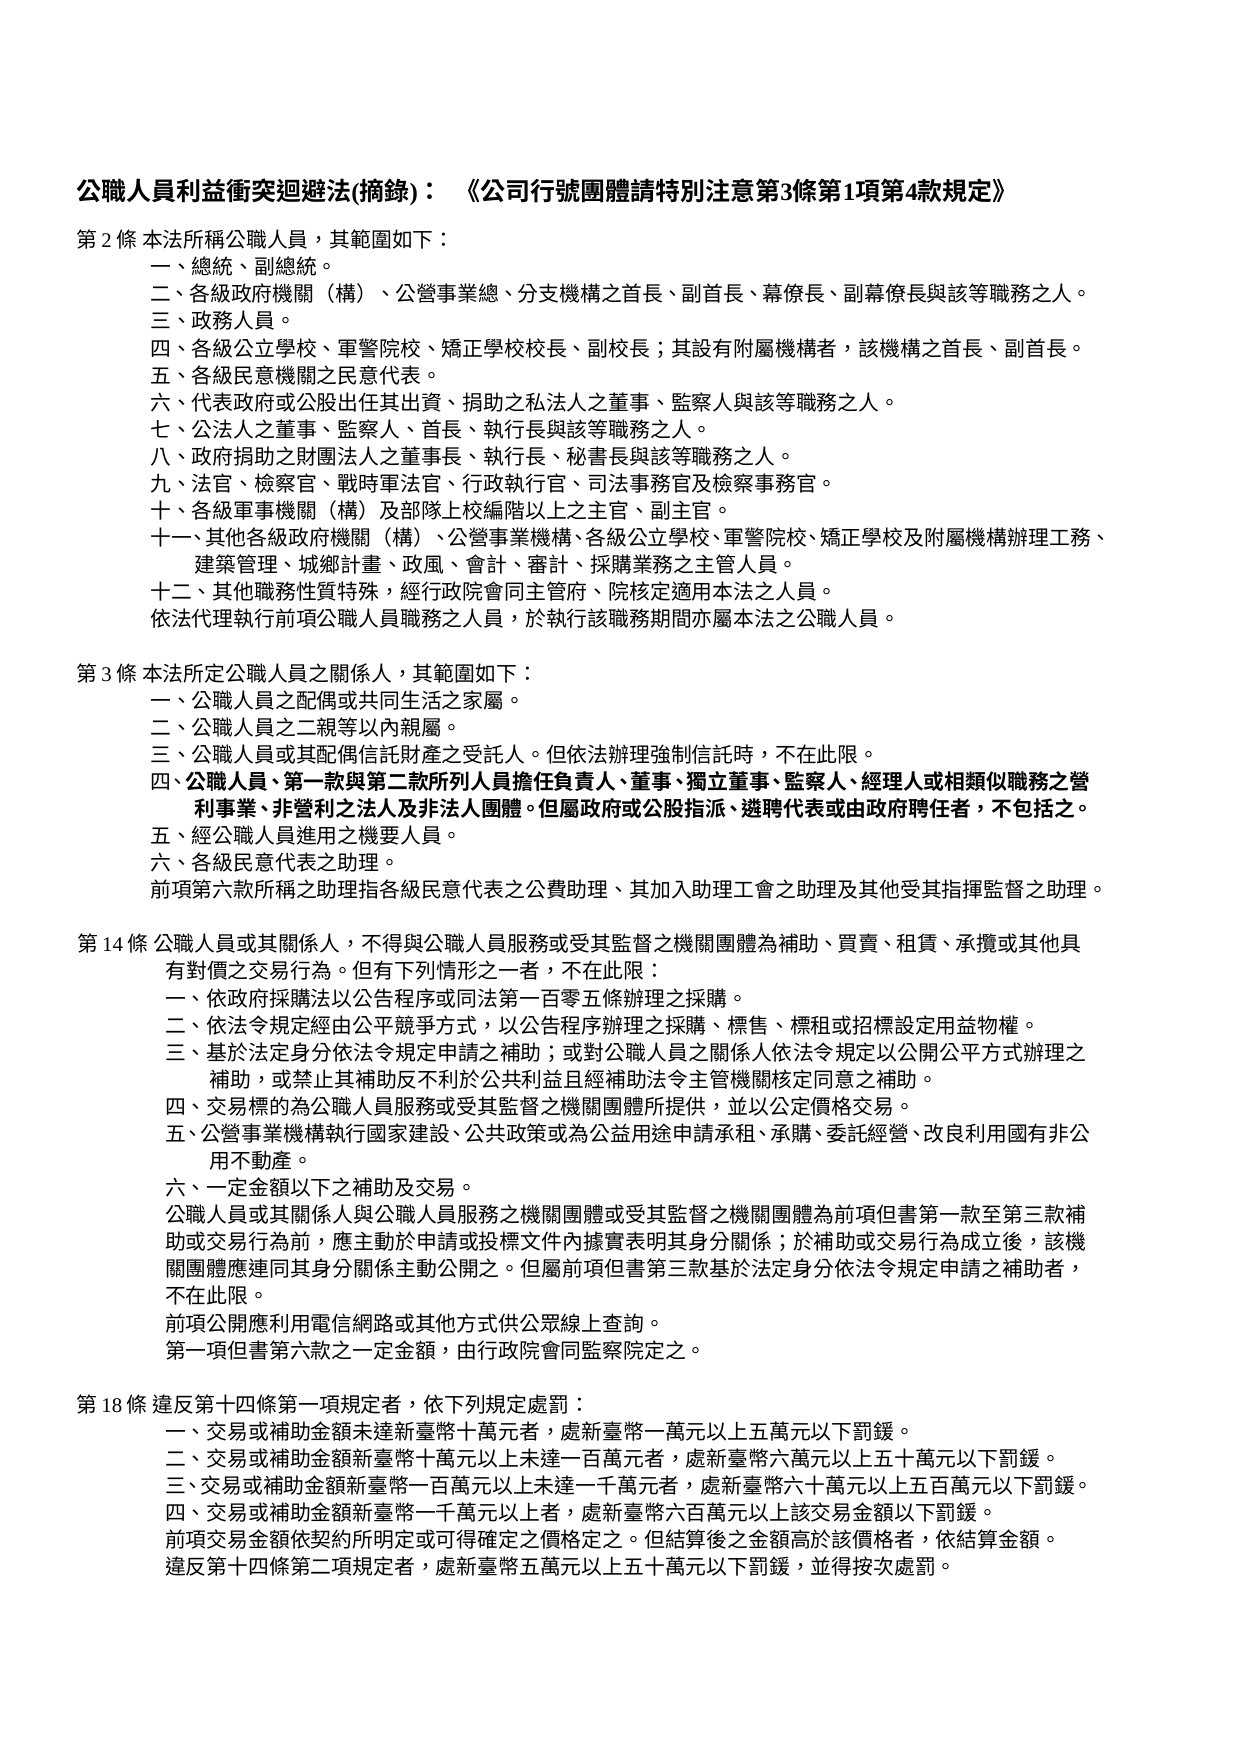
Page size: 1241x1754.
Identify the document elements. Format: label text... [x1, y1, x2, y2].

text 九、法官、檢察官、戰時軍法官、行政執行官、司法事務官及檢察事務官。 [150, 470, 1090, 497]
text 四、交易標的為公職人員服務或受其監督之機關團體所提供，並以公定價格交易。 [165, 1093, 1090, 1120]
text 五、公營事業機構執行國家建設、公共政策或為公益用途申請承租、承購、委託經營、改良利用國有非公用不動產。 [165, 1120, 1090, 1174]
text 一、公職人員之配偶或共同生活之家屬。 [150, 686, 1090, 713]
text 依法代理執行前項公職人員職務之人員，於執行該職務期間亦屬本法之公職人員。 [150, 605, 1090, 632]
text 三、交易或補助金額新臺幣一百萬元以上未達一千萬元者，處新臺幣六十萬元以上五百萬元以下罰鍰。 [165, 1472, 1090, 1499]
text 六、代表政府或公股出任其出資、捐助之私法人之董事、監察人與該等職務之人。 [150, 388, 1090, 416]
text 前項第六款所稱之助理指各級民意代表之公費助理、其加入助理工會之助理及其他受其指揮監督之助理。 [150, 876, 1090, 903]
text 一、總統、副總統。 [150, 253, 1090, 280]
text 前項公開應利用電信網路或其他方式供公眾線上查詢。 [165, 1309, 1090, 1336]
text 公職人員或其關係人與公職人員服務之機關團體或受其監督之機關團體為前項但書第一款至第三款補助或交易行為前，應主動於申請或投標文件內據實表明其身分關係；於補助或交易行為成立後，該機關團體應連同其身分關係主動公開之。但屬前項但書第三款基於法定身分依法令規定申請之補助者，不在此限。 [165, 1201, 1090, 1309]
text 二、依法令規定經由公平競爭方式，以公告程序辦理之採購、標售、標租或招標設定用益物權。 [165, 1011, 1090, 1038]
text 十一、其他各級政府機關（構）、公營事業機構、各級公立學校、軍警院校、矯正學校及附屬機構辦理工務、建築管理、城鄉計畫、政風、會計、審計、採購業務之主管人員。 [150, 524, 1090, 578]
text 四、各級公立學校、軍警院校、矯正學校校長、副校長；其設有附屬機構者，該機構之首長、副首長。 [150, 334, 1090, 361]
text 四、交易或補助金額新臺幣一千萬元以上者，處新臺幣六百萬元以上該交易金額以下罰鍰。 [165, 1499, 1090, 1526]
text 五、各級民意機關之民意代表。 [150, 361, 1090, 388]
text 二、交易或補助金額新臺幣十萬元以上未達一百萬元者，處新臺幣六萬元以上五十萬元以下罰鍰。 [165, 1445, 1090, 1472]
text 一、依政府採購法以公告程序或同法第一百零五條辦理之採購。 [165, 984, 1090, 1011]
text 二、公職人員之二親等以內親屬。 [150, 713, 1090, 741]
text 五、經公職人員進用之機要人員。 [150, 822, 1090, 849]
text 一、交易或補助金額未達新臺幣十萬元者，處新臺幣一萬元以上五萬元以下罰鍰。 [165, 1418, 1090, 1445]
text 二、各級政府機關（構）、公營事業總、分支機構之首長、副首長、幕僚長、副幕僚長與該等職務之人。 [150, 280, 1090, 307]
text 八、政府捐助之財團法人之董事長、執行長、秘書長與該等職務之人。 [150, 443, 1090, 470]
text 六、各級民意代表之助理。 [150, 849, 1090, 876]
text 違反第十四條第二項規定者，處新臺幣五萬元以上五十萬元以下罰鍰，並得按次處罰。 [165, 1553, 1090, 1580]
text 第2條 本法所稱公職人員，其範圍如下： [76, 226, 1090, 253]
text 第14條 公職人員或其關係人，不得與公職人員服務或受其監督之機關團體為補助、買賣、租賃、承攬或其他具有對價之交易行為。但有下列情形之一者，不在此限： [77, 930, 1080, 984]
text 三、公職人員或其配偶信託財產之受託人。但依法辦理強制信託時，不在此限。 [150, 741, 1090, 768]
text 前項交易金額依契約所明定或可得確定之價格定之。但結算後之金額高於該價格者，依結算金額。 [165, 1526, 1090, 1553]
text 公職人員利益衝突迴避法(摘錄)： 《公司行號團體請特別注意第3條第1項第4款規定》 [76, 171, 1154, 207]
text 十、各級軍事機關（構）及部隊上校編階以上之主官、副主官。 [150, 497, 1090, 524]
text 七、公法人之董事、監察人、首長、執行長與該等職務之人。 [150, 416, 1090, 443]
text 十二、其他職務性質特殊，經行政院會同主管府、院核定適用本法之人員。 [150, 578, 1090, 605]
text 第3條 本法所定公職人員之關係人，其範圍如下： [76, 659, 1184, 686]
text 第一項但書第六款之一定金額，由行政院會同監察院定之。 [165, 1336, 1090, 1363]
text 六、一定金額以下之補助及交易。 [165, 1174, 1090, 1201]
text 第18條 違反第十四條第一項規定者，依下列規定處罰： [76, 1391, 1184, 1418]
text 三、基於法定身分依法令規定申請之補助；或對公職人員之關係人依法令規定以公開公平方式辦理之補助，或禁止其補助反不利於公共利益且經補助法令主管機關核定同意之補助。 [165, 1038, 1090, 1093]
text 三、政務人員。 [150, 307, 1090, 334]
text 四、公職人員、第一款與第二款所列人員擔任負責人、董事、獨立董事、監察人、經理人或相類似職務之營利事業、非營利之法人及非法人團體。但屬政府或公股指派、遴聘代表或由政府聘任者，不包括之。 [150, 768, 1090, 822]
